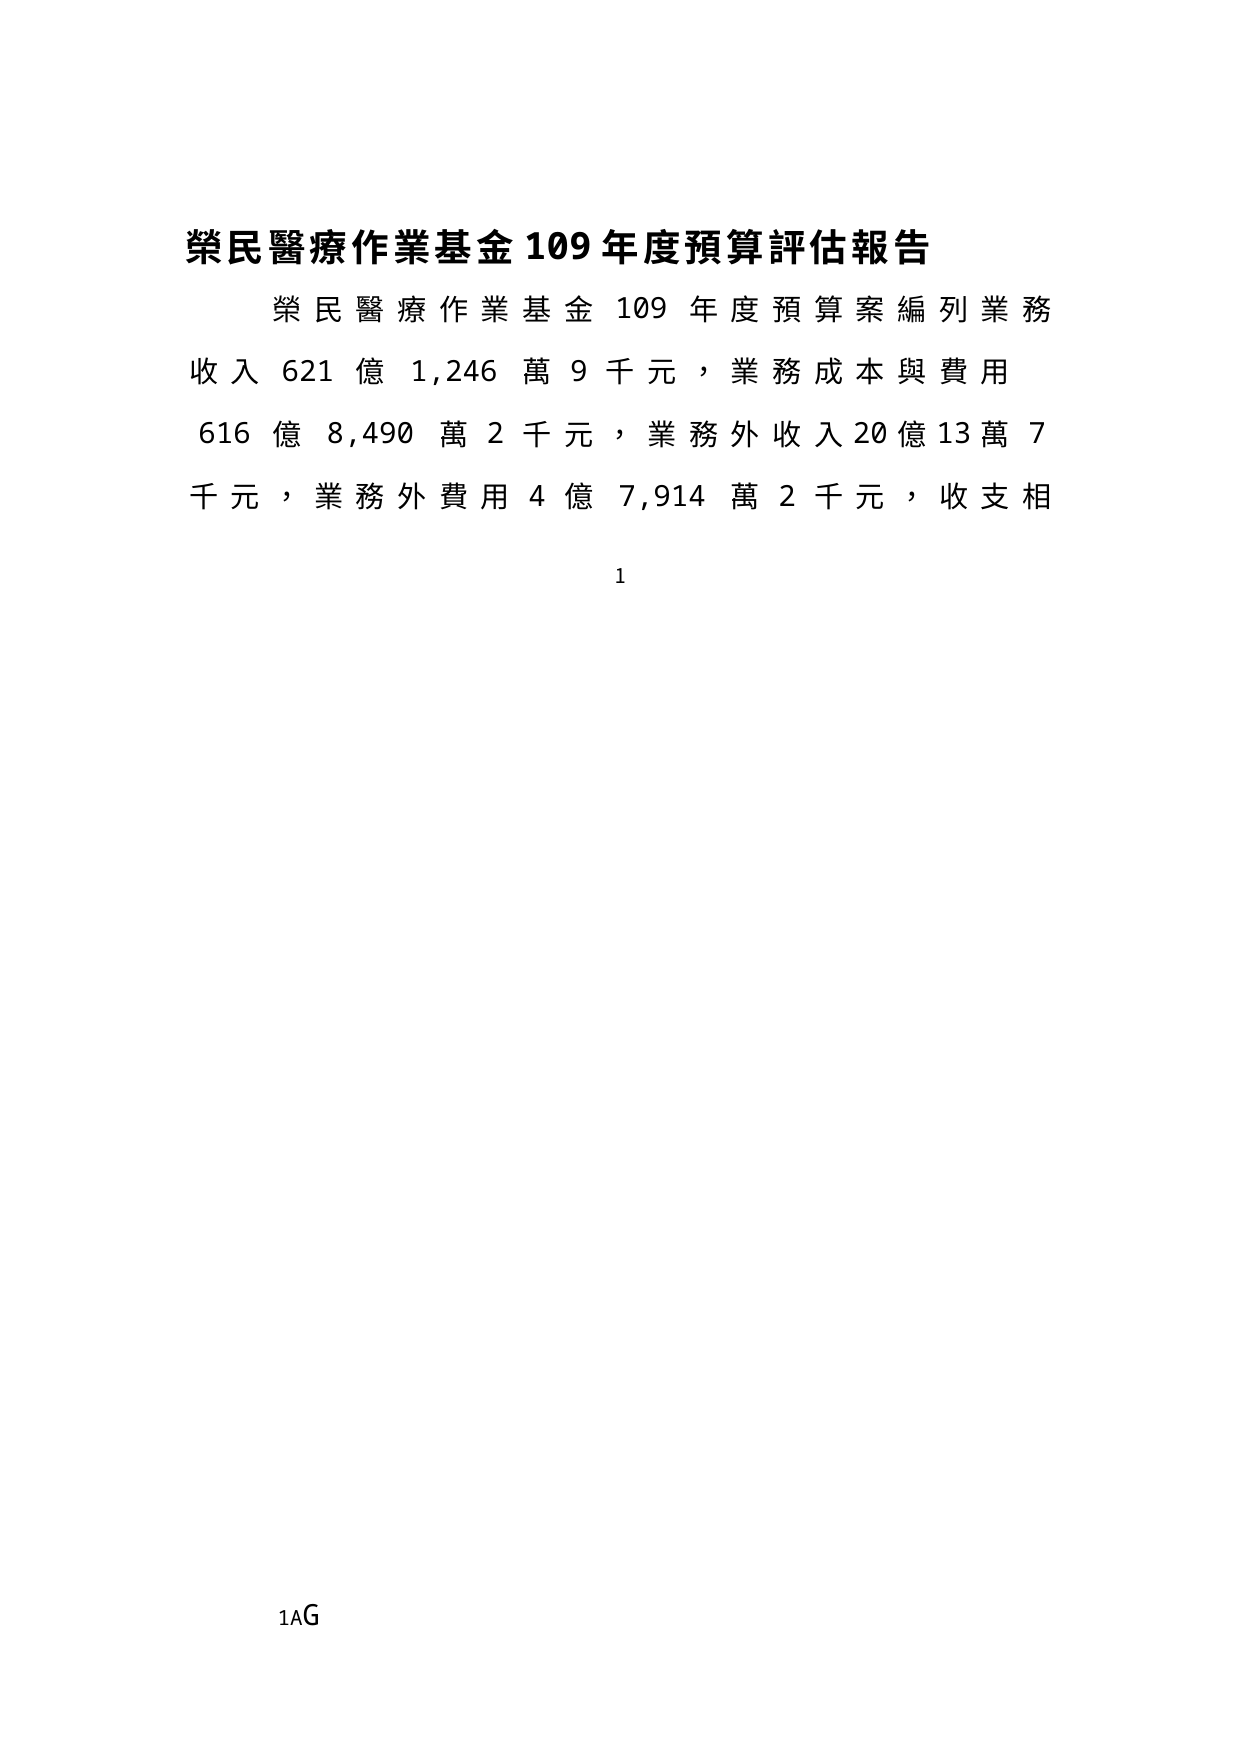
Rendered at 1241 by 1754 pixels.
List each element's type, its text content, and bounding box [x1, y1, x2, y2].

text 榮民醫療作業基金109年度預算評估報告 [183, 203, 1058, 266]
text 榮民醫療作業基金109年度預算案編列業務收入621億1,246萬9千元，業務成本與費用616億8,490萬2千元，業務外收入20億13萬7千元，業務外費用4億7,914萬2千元，收支相 [183, 266, 1058, 516]
